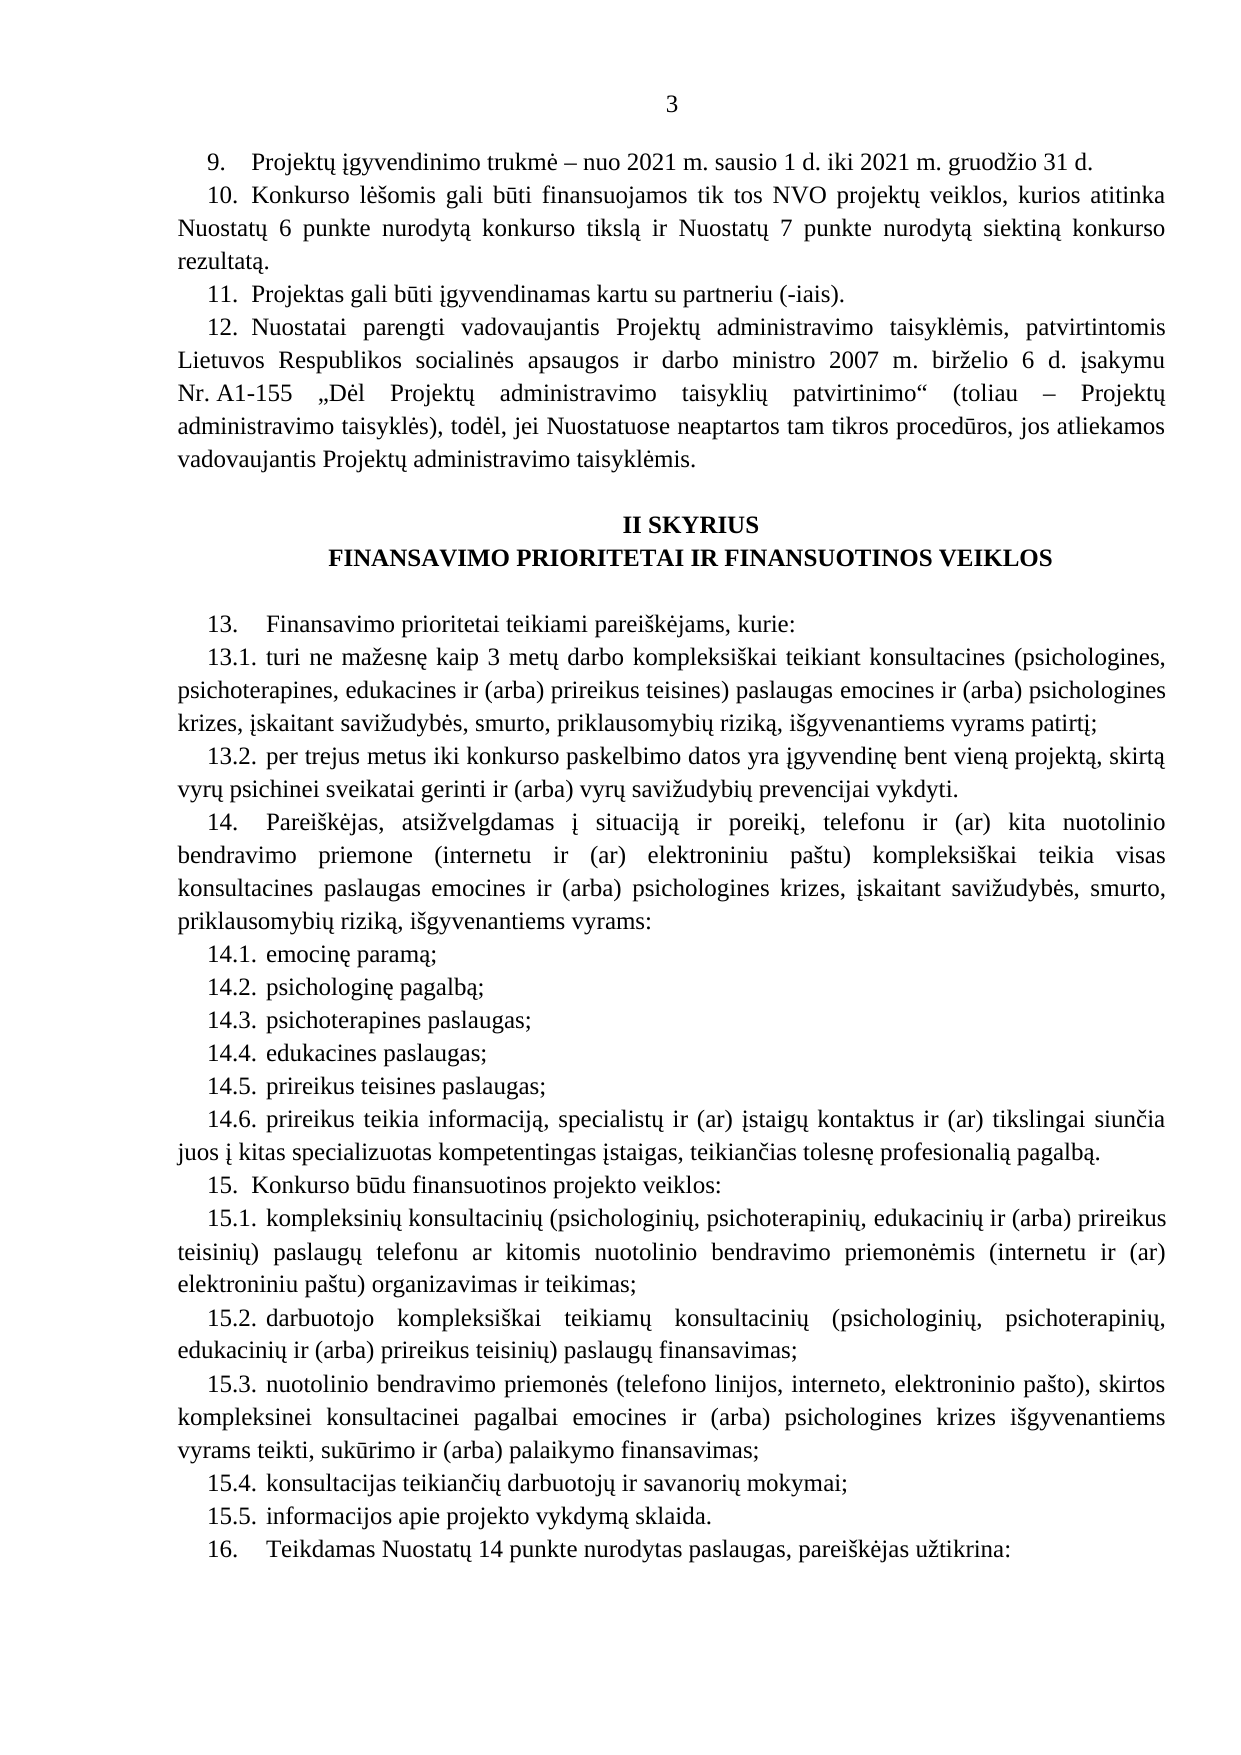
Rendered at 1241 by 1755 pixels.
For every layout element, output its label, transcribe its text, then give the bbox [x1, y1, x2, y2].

text 13. Finansavimo prioritetai teikiami pareiškėjams, kurie: [177, 609, 1167, 638]
text 15.4. konsultacijas teikiančių darbuotojų ir savanorių mokymai; [177, 1468, 1167, 1496]
text 9. Projektų įgyvendinimo trukmė – nuo 2021 m. sausio 1 d. iki 2021 m. gruodžio 31 d. [177, 147, 1167, 176]
text 15. Konkurso būdu finansuotinos projekto veiklos: [177, 1171, 1167, 1199]
text 13.1. turi ne mažesnę kaip 3 metų darbo kompleksiškai teikiant konsultacines (psichologines, psichoterapines, edukacines ir (arba) prireikus teisines) paslaugas emocines ir (arba) psichologines krizes, įskaitant savižudybės, smurto, priklausomybių riziką, išgyvenantiems vyrams patirtį; [177, 642, 1167, 737]
text II SKYRIUS [215, 510, 1167, 539]
text 15.2. darbuotojo kompleksiškai teikiamų konsultacinių (psichologinių, psichoterapinių, edukacinių ir (arba) prireikus teisinių) paslaugų finansavimas; [177, 1303, 1167, 1364]
text 14.1. emocinę paramą; [177, 939, 1167, 968]
text FINANSAVIMO PRIORITETAI IR FINANSUOTINOS VEIKLOS [215, 543, 1167, 572]
text 15.5. informacijos apie projekto vykdymą sklaida. [177, 1501, 1167, 1529]
text 16. Teikdamas Nuostatų 14 punkte nurodytas paslaugas, pareiškėjas užtikrina: [177, 1534, 1167, 1562]
text 14.5. prireikus teisines paslaugas; [177, 1071, 1167, 1100]
text 13.2. per trejus metus iki konkurso paskelbimo datos yra įgyvendinę bent vieną projektą, skirtą vyrų psichinei sveikatai gerinti ir (arba) vyrų savižudybių prevencijai vykdyti. [177, 741, 1167, 803]
text 11. Projektas gali būti įgyvendinamas kartu su partneriu (-iais). [177, 279, 1167, 308]
text 10. Konkurso lėšomis gali būti finansuojamos tik tos NVO projektų veiklos, kurios atitinka Nuostatų 6 punkte nurodytą konkurso tikslą ir Nuostatų 7 punkte nurodytą siektiną konkurso rezultatą. [177, 180, 1167, 275]
text 14.2. psichologinę pagalbą; [177, 972, 1167, 1001]
text 14.3. psichoterapines paslaugas; [177, 1005, 1167, 1034]
text 15.3. nuotolinio bendravimo priemonės (telefono linijos, interneto, elektroninio pašto), skirtos kompleksinei konsultacinei pagalbai emocines ir (arba) psichologines krizes išgyvenantiems vyrams teikti, sukūrimo ir (arba) palaikymo finansavimas; [177, 1369, 1167, 1463]
text 14.6. prireikus teikia informaciją, specialistų ir (ar) įstaigų kontaktus ir (ar) tikslingai siunčia juos į kitas specializuotas kompetentingas įstaigas, teikiančias tolesnę profesionalią pagalbą. [177, 1104, 1167, 1166]
text 12. Nuostatai parengti vadovaujantis Projektų administravimo taisyklėmis, patvirtintomis Lietuvos Respublikos socialinės apsaugos ir darbo ministro 2007 m. birželio 6 d. įsakymu Nr. A1‑155 „Dėl Projektų administravimo taisyklių patvirtinimo“ (toliau – Projektų administravimo taisyklės), todėl, jei Nuostatuose neaptartos tam tikros procedūros, jos atliekamos vadovaujantis Projektų administravimo taisyklėmis. [177, 312, 1167, 473]
text 14. Pareiškėjas, atsižvelgdamas į situaciją ir poreikį, telefonu ir (ar) kita nuotolinio bendravimo priemone (internetu ir (ar) elektroniniu paštu) kompleksiškai teikia visas konsultacines paslaugas emocines ir (arba) psichologines krizes, įskaitant savižudybės, smurto, priklausomybių riziką, išgyvenantiems vyrams: [177, 807, 1167, 935]
text 15.1. kompleksinių konsultacinių (psichologinių, psichoterapinių, edukacinių ir (arba) prireikus teisinių) paslaugų telefonu ar kitomis nuotolinio bendravimo priemonėmis (internetu ir (ar) elektroniniu paštu) organizavimas ir teikimas; [177, 1203, 1167, 1298]
text 14.4. edukacines paslaugas; [177, 1038, 1167, 1067]
